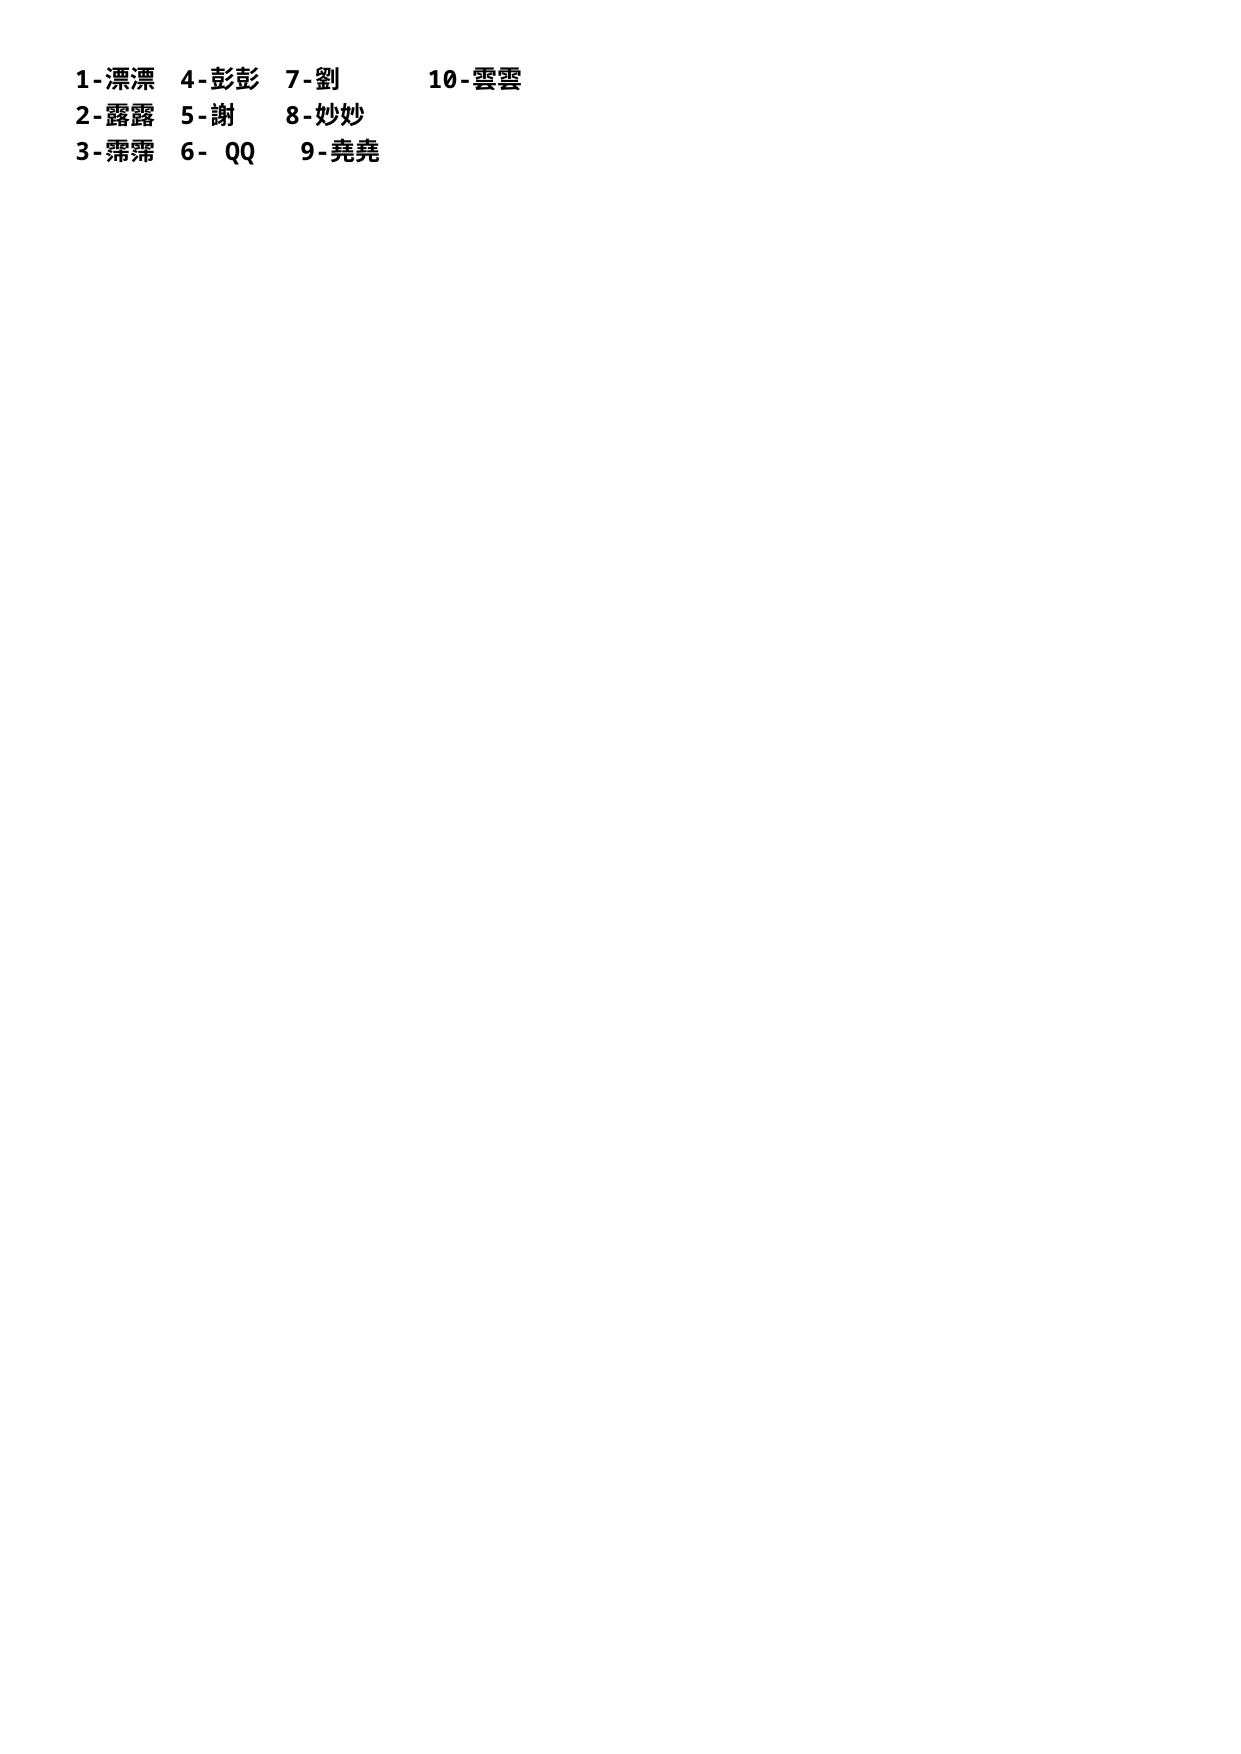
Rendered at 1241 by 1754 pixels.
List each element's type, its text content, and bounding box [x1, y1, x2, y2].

text 3-霈霈 6- QQ 9-堯堯 [75, 132, 1165, 168]
text 2-露露 5-謝 8-妙妙 [75, 95, 1165, 132]
text 1-漂漂 4-彭彭 7-劉 10-雲雲 [75, 59, 1165, 95]
